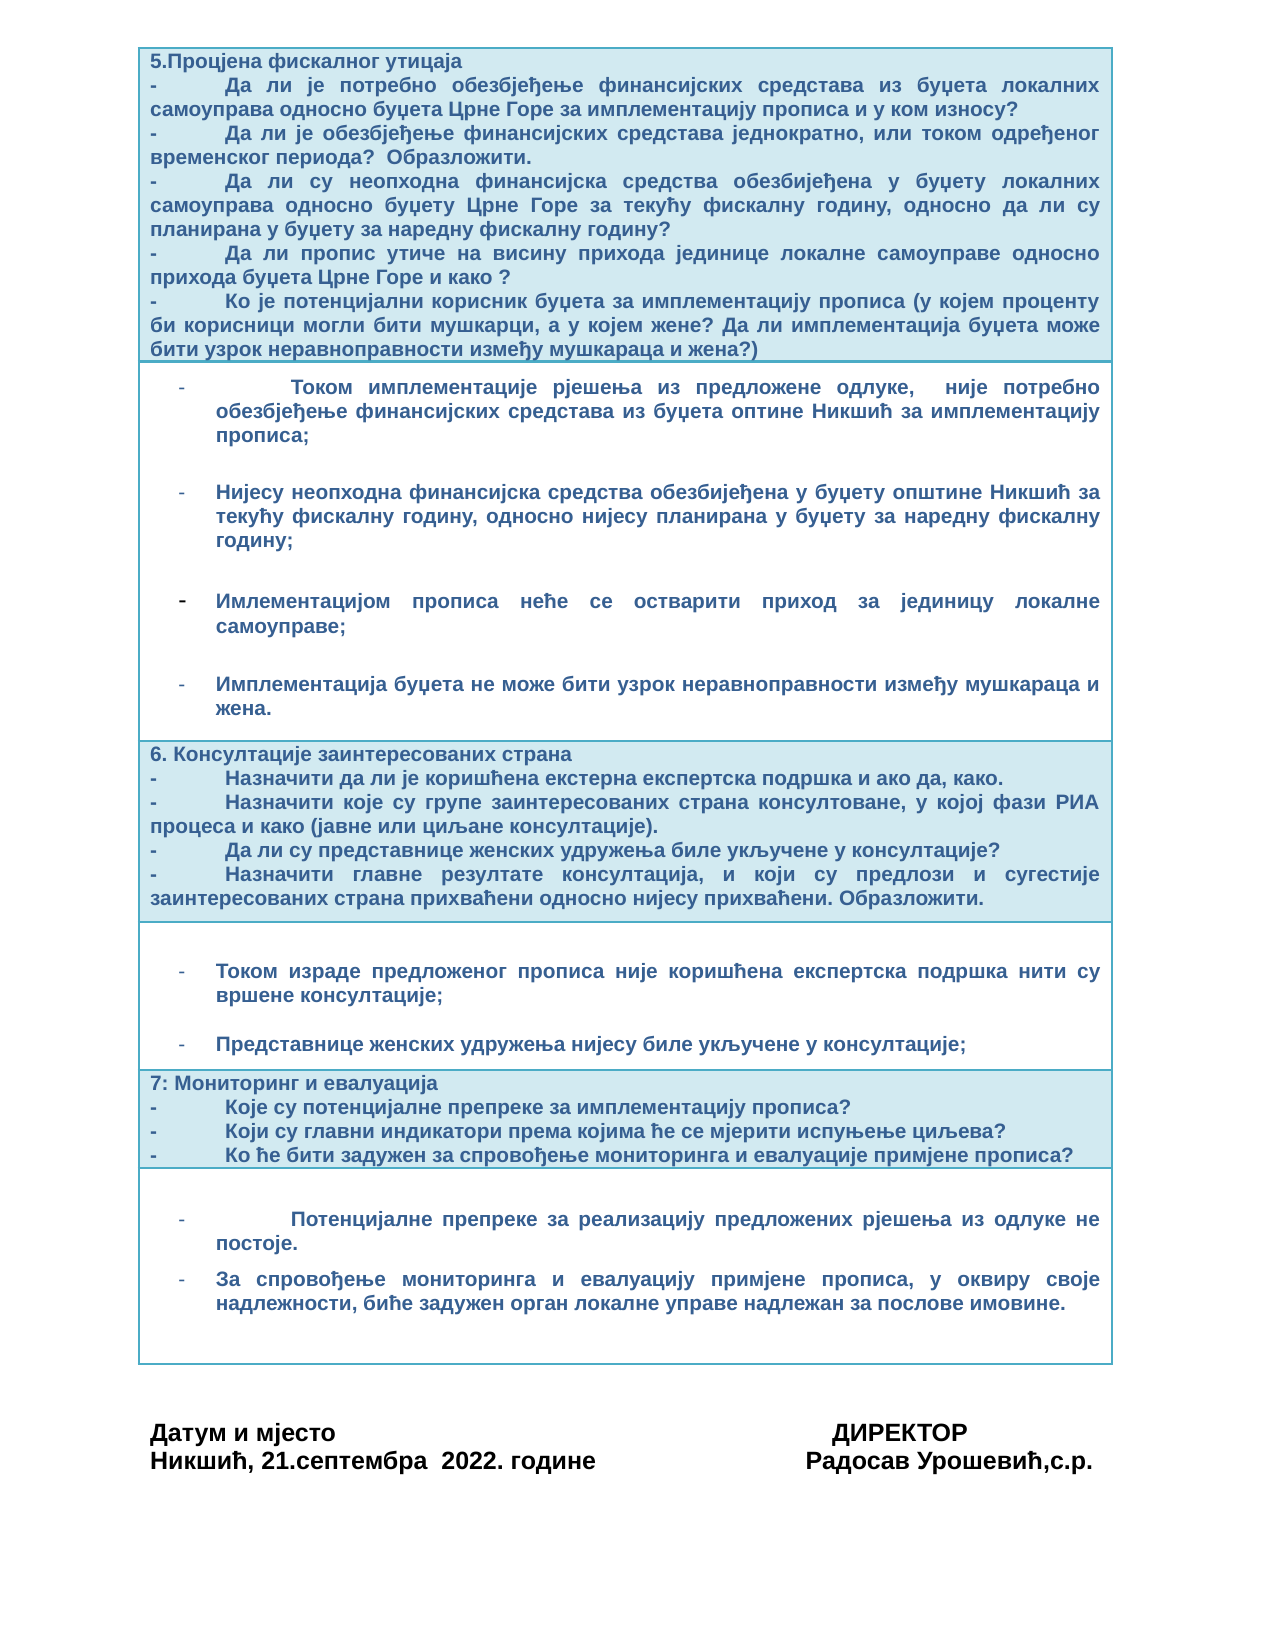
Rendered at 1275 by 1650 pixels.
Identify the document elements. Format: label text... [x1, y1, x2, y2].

table_cell Током имплементације рјешења из предложене одлуке, није потребно обезбјеђење финансијских средстава из буџета оптине Никшић за имплементацију прописа; Нијесу неопходна финансијска средства обезбијеђена у буџету општине Никшић за текућу фискалну годину, односно нијесу планирана у буџету за наредну фискалну годину; Имлементацијом прописа нeће се остварити приход за јединицу локалне самоуправе; Имплементација буџета не може бити узрок неравноправности између мушкараца и жена. [140, 363, 1111, 740]
table_cell 5.Процјена фискалног утицаја - Да ли је потребно обезбјеђење финансијских средстава из буџета локалних самоуправа односно буџета Црне Горе за имплементацију прописа и у ком износу? - Да ли је обезбјеђење финансијских средстава једнократно, или током одређеног временског периода? Образложити. - Да ли су неопходна финансијска средства обезбијеђена у буџету локалних самоуправа односно буџету Црне Горе за текућу фискалну годину, односно да ли су планирана у буџету за наредну фискалну годину? - Да ли пропис утиче на висину прихода јединице локалне самоуправе односно прихода буџета Црне Горе и како ? - Ко је потенцијални корисник буџета за имплементацију прописа (у којем проценту би корисници могли бити мушкарци, а у којем жене? Да ли имплементација буџета може бити узрок неравноправности између мушкараца и жена?) [140, 49, 1111, 360]
table_cell Потенцијалне препреке за реализацију предложених рјешења из одлуке не постоје. За спровођење мониторинга и евалуацију примјене прописа, у оквиру своје надлежности, биће задужен орган локалне управе надлежан за послове имовине. [140, 1169, 1111, 1363]
table_cell 6. Консултације заинтересованих страна - Назначити да ли је коришћена екстерна експертска подршка и ако да, како. - Назначити које су групе заинтересованих страна консултоване, у којој фази РИА процеса и како (јавне или циљане консултације). - Да ли су представнице женских удружења биле укључене у консултације? - Назначити главне резултате консултација, и који су предлози и сугестије заинтересованих страна прихваћени односно нијесу прихваћени. Образложити. [140, 742, 1111, 921]
text Датум и мјесто ДИРЕКТОР [150, 1417, 1125, 1446]
table_cell 7: Мониторинг и евалуација - Које су потенцијалне препреке за имплементацију прописа? - Који су главни индикатори према којима ће се мјерити испуњење циљева? - Ко ће бити задужен за спровођење мониторинга и евалуације примјене прописа? [140, 1071, 1111, 1167]
table_cell Током израде предложеног прописа није коришћена експертска подршка нити су вршене консултације; Представнице женских удружења нијесу биле укључене у консултације; [140, 923, 1111, 1069]
text Никшић, 21.септембра 2022. године Радосав Урошевић,с.р. [150, 1446, 1125, 1475]
